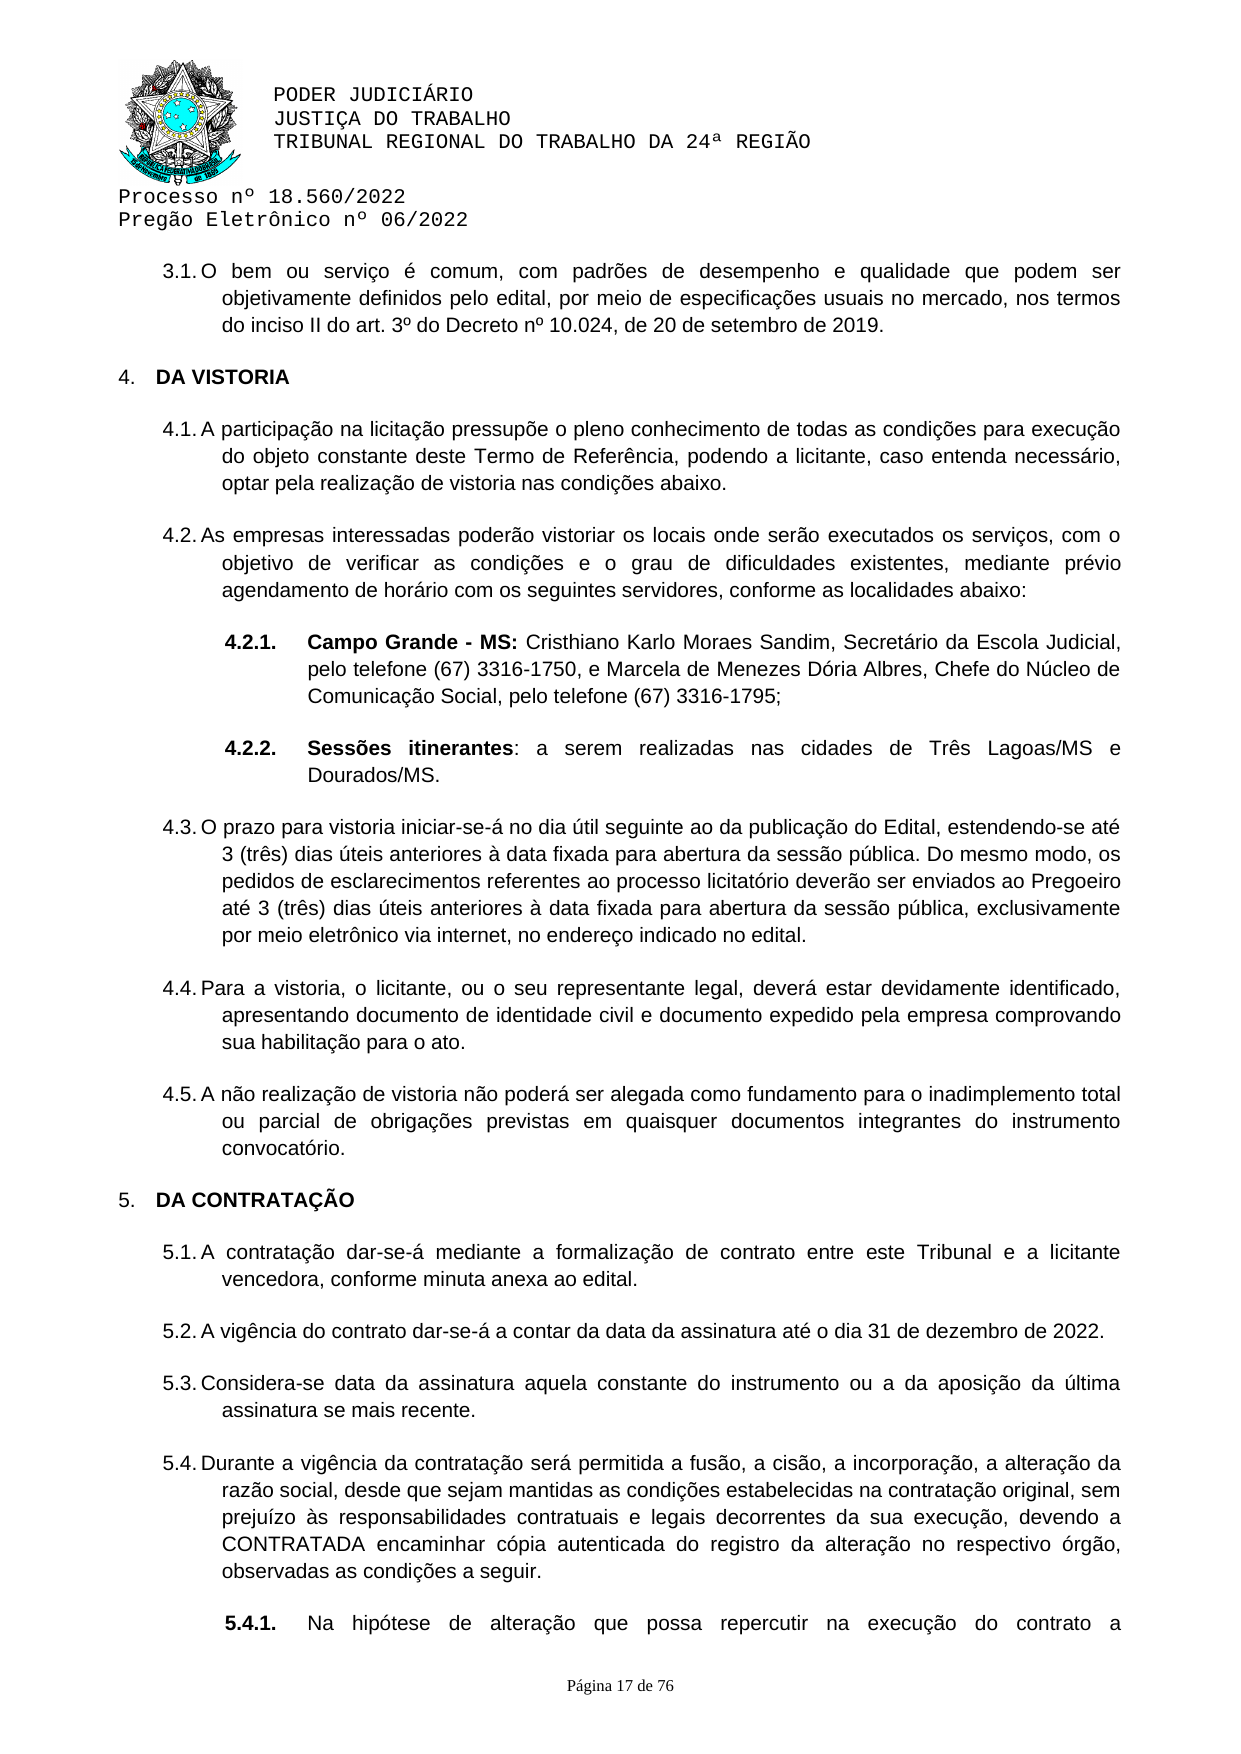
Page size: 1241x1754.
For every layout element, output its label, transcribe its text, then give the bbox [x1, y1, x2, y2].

subtitle O prazo para vistoria iniciar-se-á no dia útil seguinte ao da publicação do Edital, estendendo-se até 3 (três) dias úteis anteriores à data fixada para abertura da sessão pública. Do mesmo modo, os pedidos de esclarecimentos referentes ao processo licitatório deverão ser enviados ao Pregoeiro até 3 (três) dias úteis anteriores à data fixada para abertura da sessão pública, exclusivamente por meio eletrônico via internet, no endereço indicado no edital. [162, 813, 1122, 948]
subtitle A contratação dar-se-á mediante a formalização de contrato entre este Tribunal e a licitante vencedora, conforme minuta anexa ao edital. [162, 1238, 1122, 1292]
list Sessões itinerantes: a serem realizadas nas cidades de Três Lagoas/MS e Dourados/MS. [224, 734, 1122, 788]
list Na hipótese de alteração que possa repercutir na execução do contrato a [224, 1609, 1122, 1636]
list DA VISTORIA [118, 363, 1122, 390]
list Campo Grande - MS: Cristhiano Karlo Moraes Sandim, Secretário da Escola Judicial, pelo telefone (67) 3316-1750, e Marcela de Menezes Dória Albres, Chefe do Núcleo de Comunicação Social, pelo telefone (67) 3316-1795; [224, 627, 1122, 709]
subtitle A vigência do contrato dar-se-á a contar da data da assinatura até o dia 31 de dezembro de 2022. [162, 1317, 1122, 1344]
picture [118, 59, 243, 186]
subtitle Durante a vigência da contratação será permitida a fusão, a cisão, a incorporação, a alteração da razão social, desde que sejam mantidas as condições estabelecidas na contratação original, sem prejuízo às responsabilidades contratuais e legais decorrentes da sua execução, devendo a contratada encaminhar cópia autenticada do registro da alteração no respectivo órgão, observadas as condições a seguir. [162, 1448, 1122, 1584]
subtitle A não realização de vistoria não poderá ser alegada como fundamento para o inadimplemento total ou parcial de obrigações previstas em quaisquer documentos integrantes do instrumento convocatório. [162, 1079, 1122, 1161]
list DA CONTRATAÇÃO [118, 1186, 1122, 1213]
subtitle O bem ou serviço é comum, com padrões de desempenho e qualidade que podem ser objetivamente definidos pelo edital, por meio de especificações usuais no mercado, nos termos do inciso II do art. 3º do Decreto nº 10.024, de 20 de setembro de 2019. [162, 257, 1122, 338]
subtitle Para a vistoria, o licitante, ou o seu representante legal, deverá estar devidamente identificado, apresentando documento de identidade civil e documento expedido pela empresa comprovando sua habilitação para o ato. [162, 973, 1122, 1054]
subtitle A participação na licitação pressupõe o pleno conhecimento de todas as condições para execução do objeto constante deste Termo de Referência, podendo a licitante, caso entenda necessário, optar pela realização de vistoria nas condições abaixo. [162, 415, 1122, 496]
subtitle As empresas interessadas poderão vistoriar os locais onde serão executados os serviços, com o objetivo de verificar as condições e o grau de dificuldades existentes, mediante prévio agendamento de horário com os seguintes servidores, conforme as localidades abaixo: [162, 521, 1122, 602]
subtitle Considera-se data da assinatura aquela constante do instrumento ou a da aposição da última assinatura se mais recente. [162, 1369, 1122, 1423]
